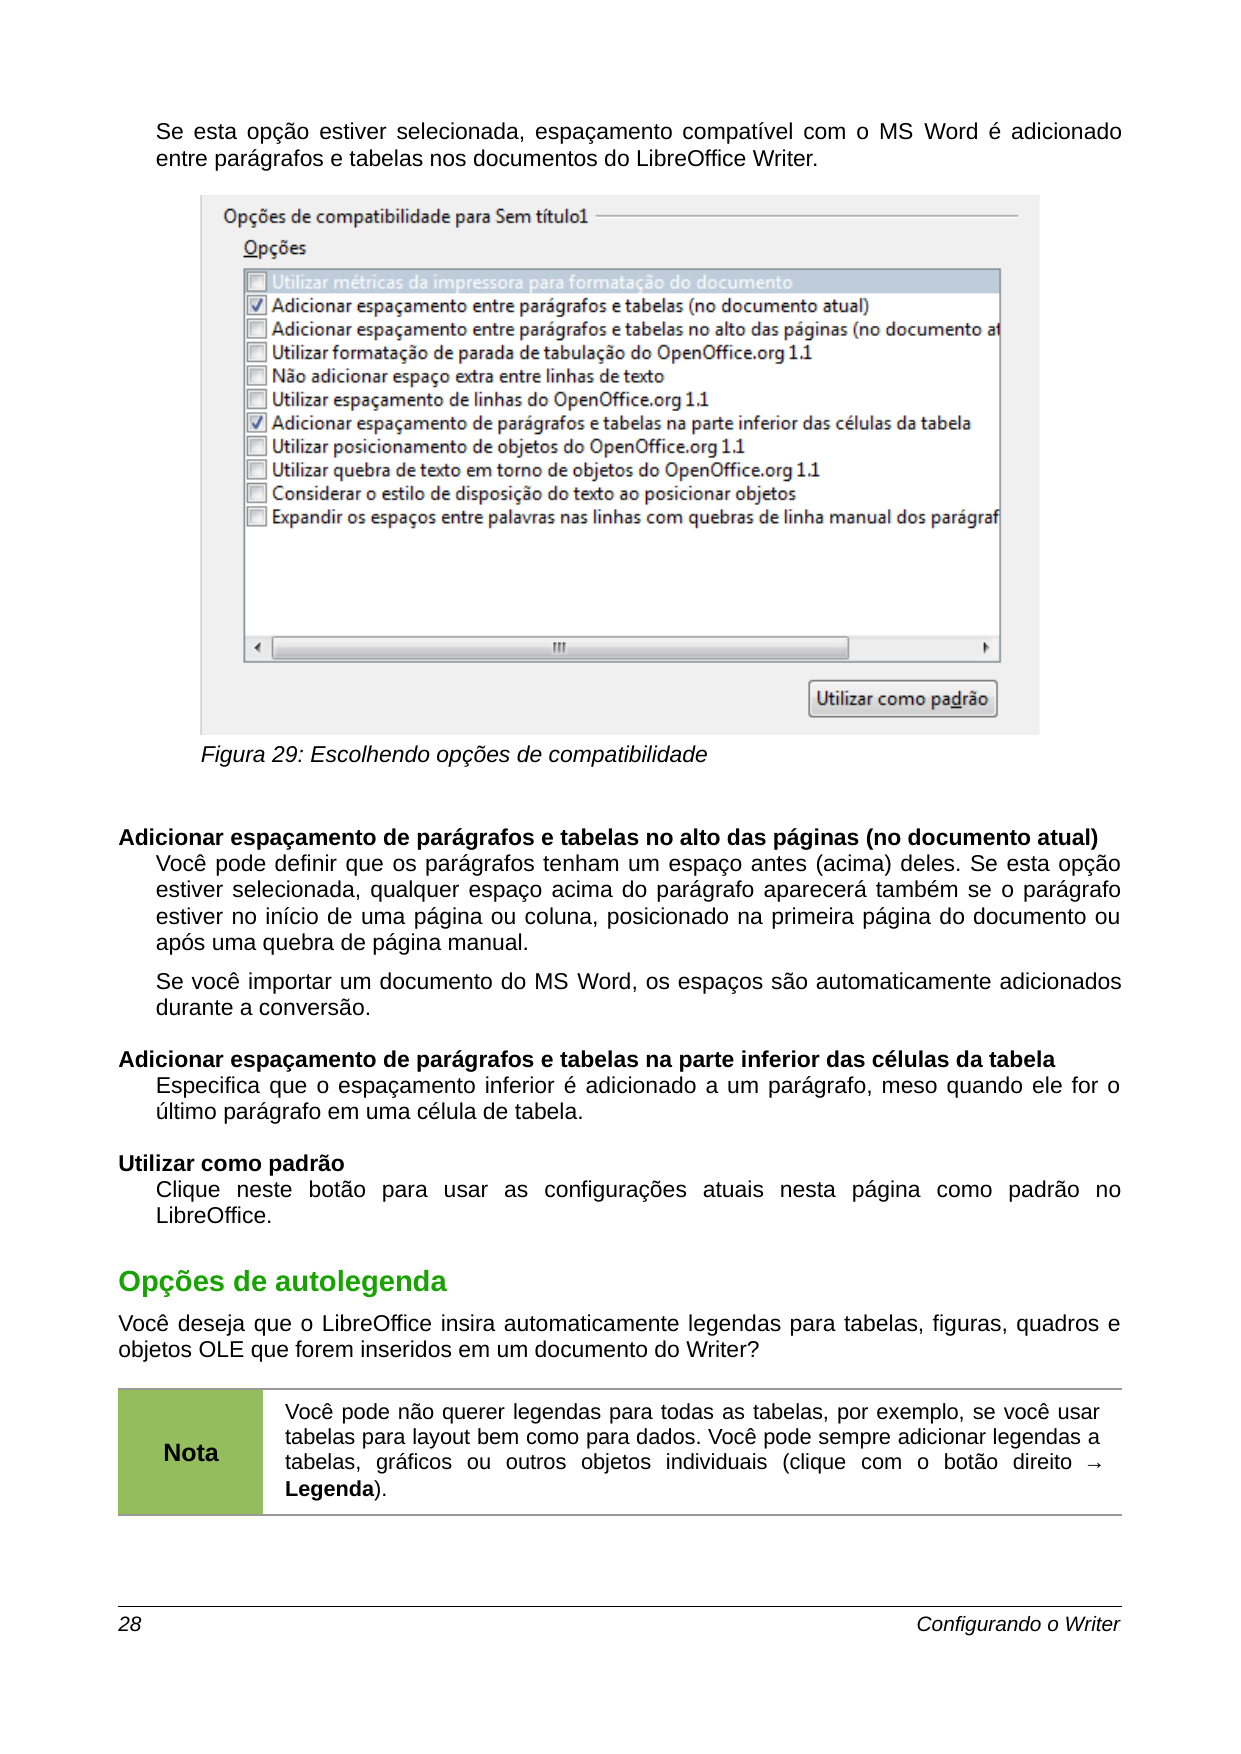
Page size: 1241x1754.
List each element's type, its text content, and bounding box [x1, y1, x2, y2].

table_header Você pode não querer legendas para todas as tabelas, por exemplo, se você usar tabelas para layout bem como para dados. Você pode sempre adicionar legendas a tabelas, gráficos ou outros objetos individuais (clique com o botão direito → Legenda). [264, 1390, 1122, 1514]
text Se você importar um documento do MS Word, os espaços são automaticamente adicionados durante a conversão. [156, 968, 1122, 1021]
table_header Nota [118, 1390, 263, 1514]
text Especifica que o espaçamento inferior é adicionado a um parágrafo, meso quando ele for o último parágrafo em uma célula de tabela. [156, 1072, 1122, 1124]
subtitle Opções de autolegenda [118, 1264, 1122, 1298]
text Você pode definir que os parágrafos tenham um espaço antes (acima) deles. Se esta opção estiver selecionada, qualquer espaço acima do parágrafo aparecerá também se o parágrafo estiver no início de uma página ou coluna, posicionado na primeira página do documento ou após uma quebra de página manual. [156, 850, 1122, 955]
picture [200, 195, 1040, 735]
text Clique neste botão para usar as configurações atuais nesta página como padrão no LibreOffice. [156, 1176, 1122, 1229]
text Adicionar espaçamento de parágrafos e tabelas na parte inferior das células da tabela [118, 1046, 1122, 1072]
text Se esta opção estiver selecionada, espaçamento compatível com o MS Word é adicionado entre parágrafos e tabelas nos documentos do LibreOffice Writer. [156, 118, 1122, 171]
text Figura 29: Escolhendo opções de compatibilidade [201, 741, 1040, 768]
text Você deseja que o LibreOffice insira automaticamente legendas para tabelas, figuras, quadros e objetos OLE que forem inseridos em um documento do Writer? [118, 1310, 1122, 1363]
text Adicionar espaçamento de parágrafos e tabelas no alto das páginas (no documento atual) [118, 823, 1122, 850]
text Utilizar como padrão [118, 1149, 1122, 1176]
